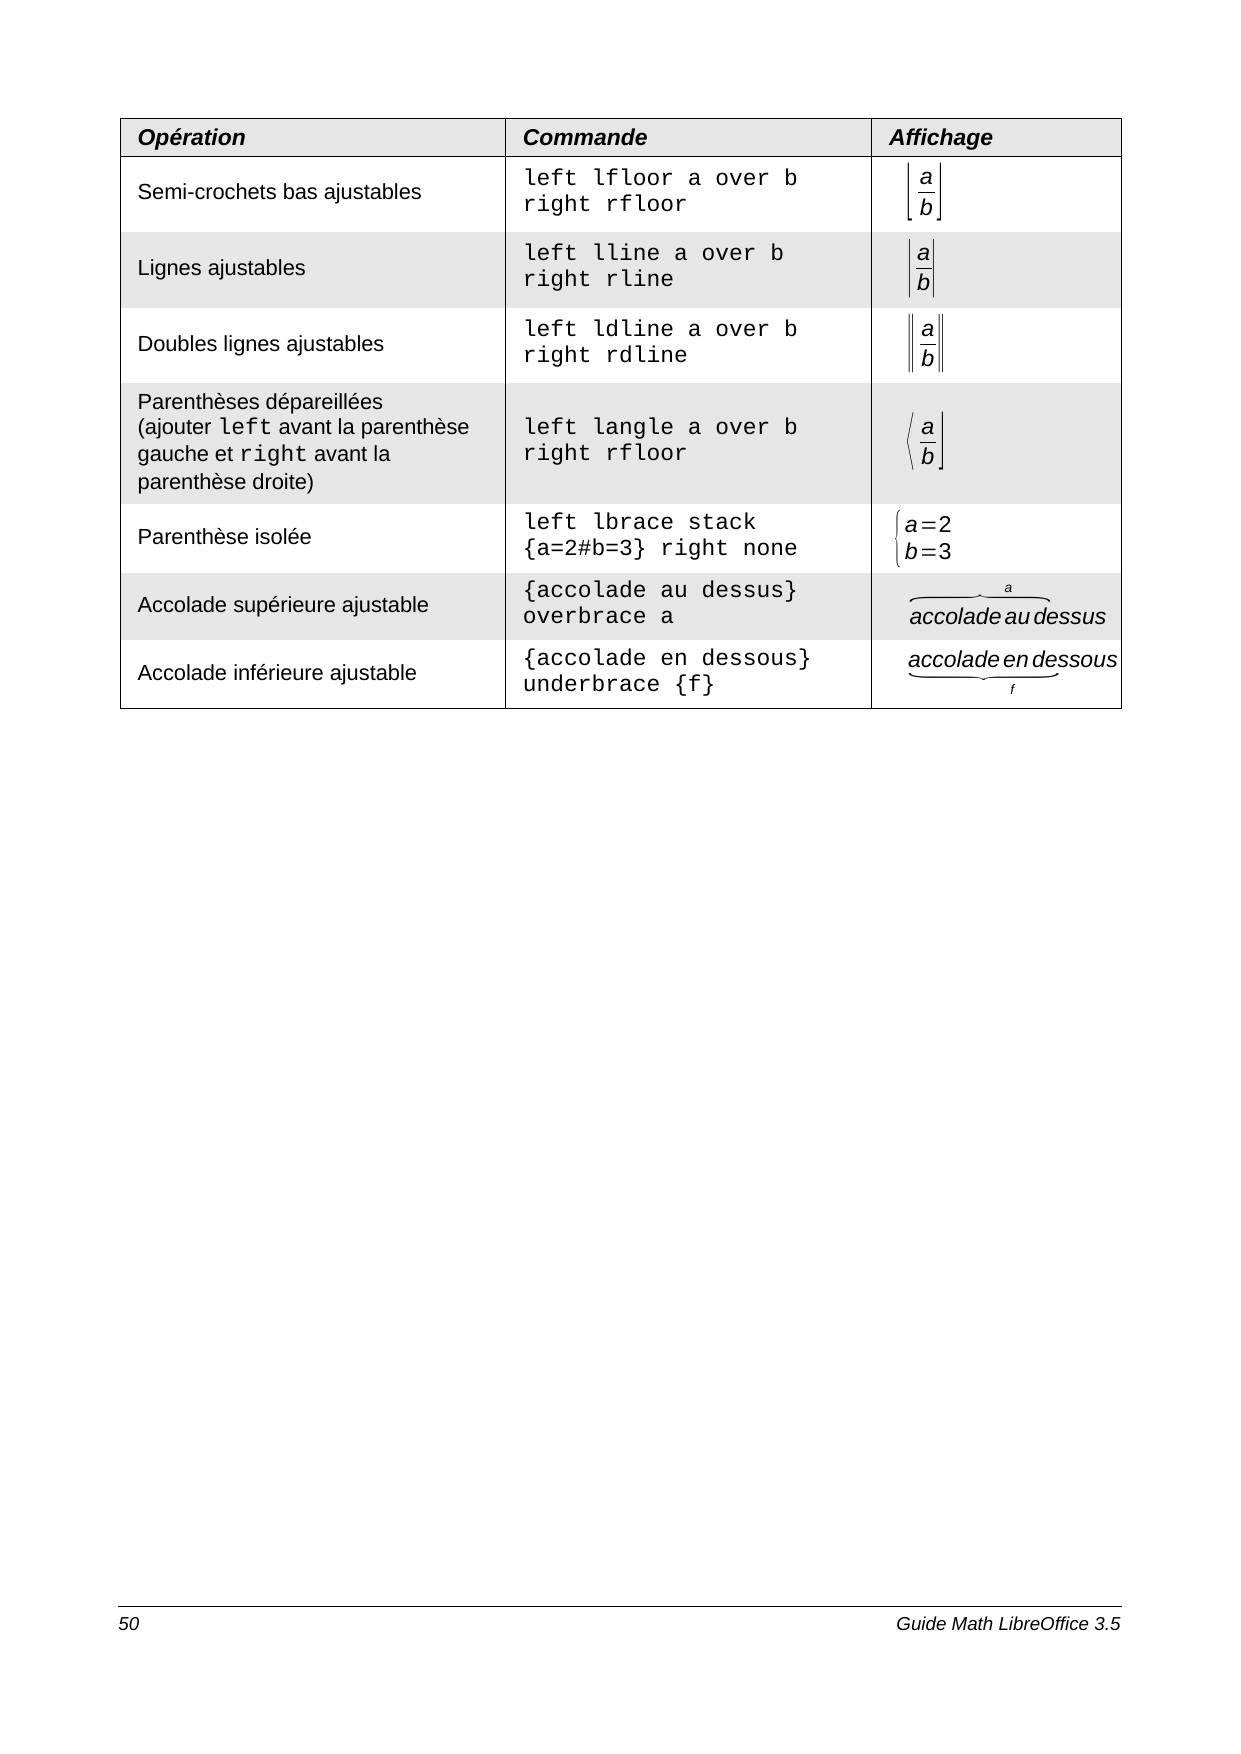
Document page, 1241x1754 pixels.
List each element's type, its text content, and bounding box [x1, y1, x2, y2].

table_cell [872, 157, 1121, 232]
table_cell Parenthèse isolée [121, 504, 505, 573]
table_cell Lignes ajustables [121, 232, 505, 308]
table_cell [872, 232, 1121, 308]
table_cell Doubles lignes ajustables [121, 308, 505, 383]
table_header Affichage [872, 119, 1121, 156]
table_cell left langle a over b right rfloor [506, 383, 871, 504]
table_cell [872, 504, 1121, 573]
table_cell [872, 573, 1121, 640]
table_header Commande [506, 119, 871, 156]
table_cell [872, 308, 1121, 383]
table_cell [872, 640, 1121, 708]
table_cell left lbrace stack {a=2#b=3} right none [506, 504, 871, 573]
table_cell {accolade au dessus} overbrace a [506, 573, 871, 640]
table_cell left lline a over b right rline [506, 232, 871, 308]
table_cell Accolade supérieure ajustable [121, 573, 505, 640]
table_cell [872, 383, 1121, 504]
table_cell left ldline a over b right rdline [506, 308, 871, 383]
table_header Opération [121, 119, 505, 156]
table_cell Parenthèses dépareillées (ajouter left avant la parenthèse gauche et right avant la parenthèse droite) [121, 383, 505, 504]
table_cell left lfloor a over b right rfloor [506, 157, 871, 232]
table_cell {accolade en dessous} underbrace {f} [506, 640, 871, 708]
table_cell Semi-crochets bas ajustables [121, 157, 505, 232]
table_cell Accolade inférieure ajustable [121, 640, 505, 708]
